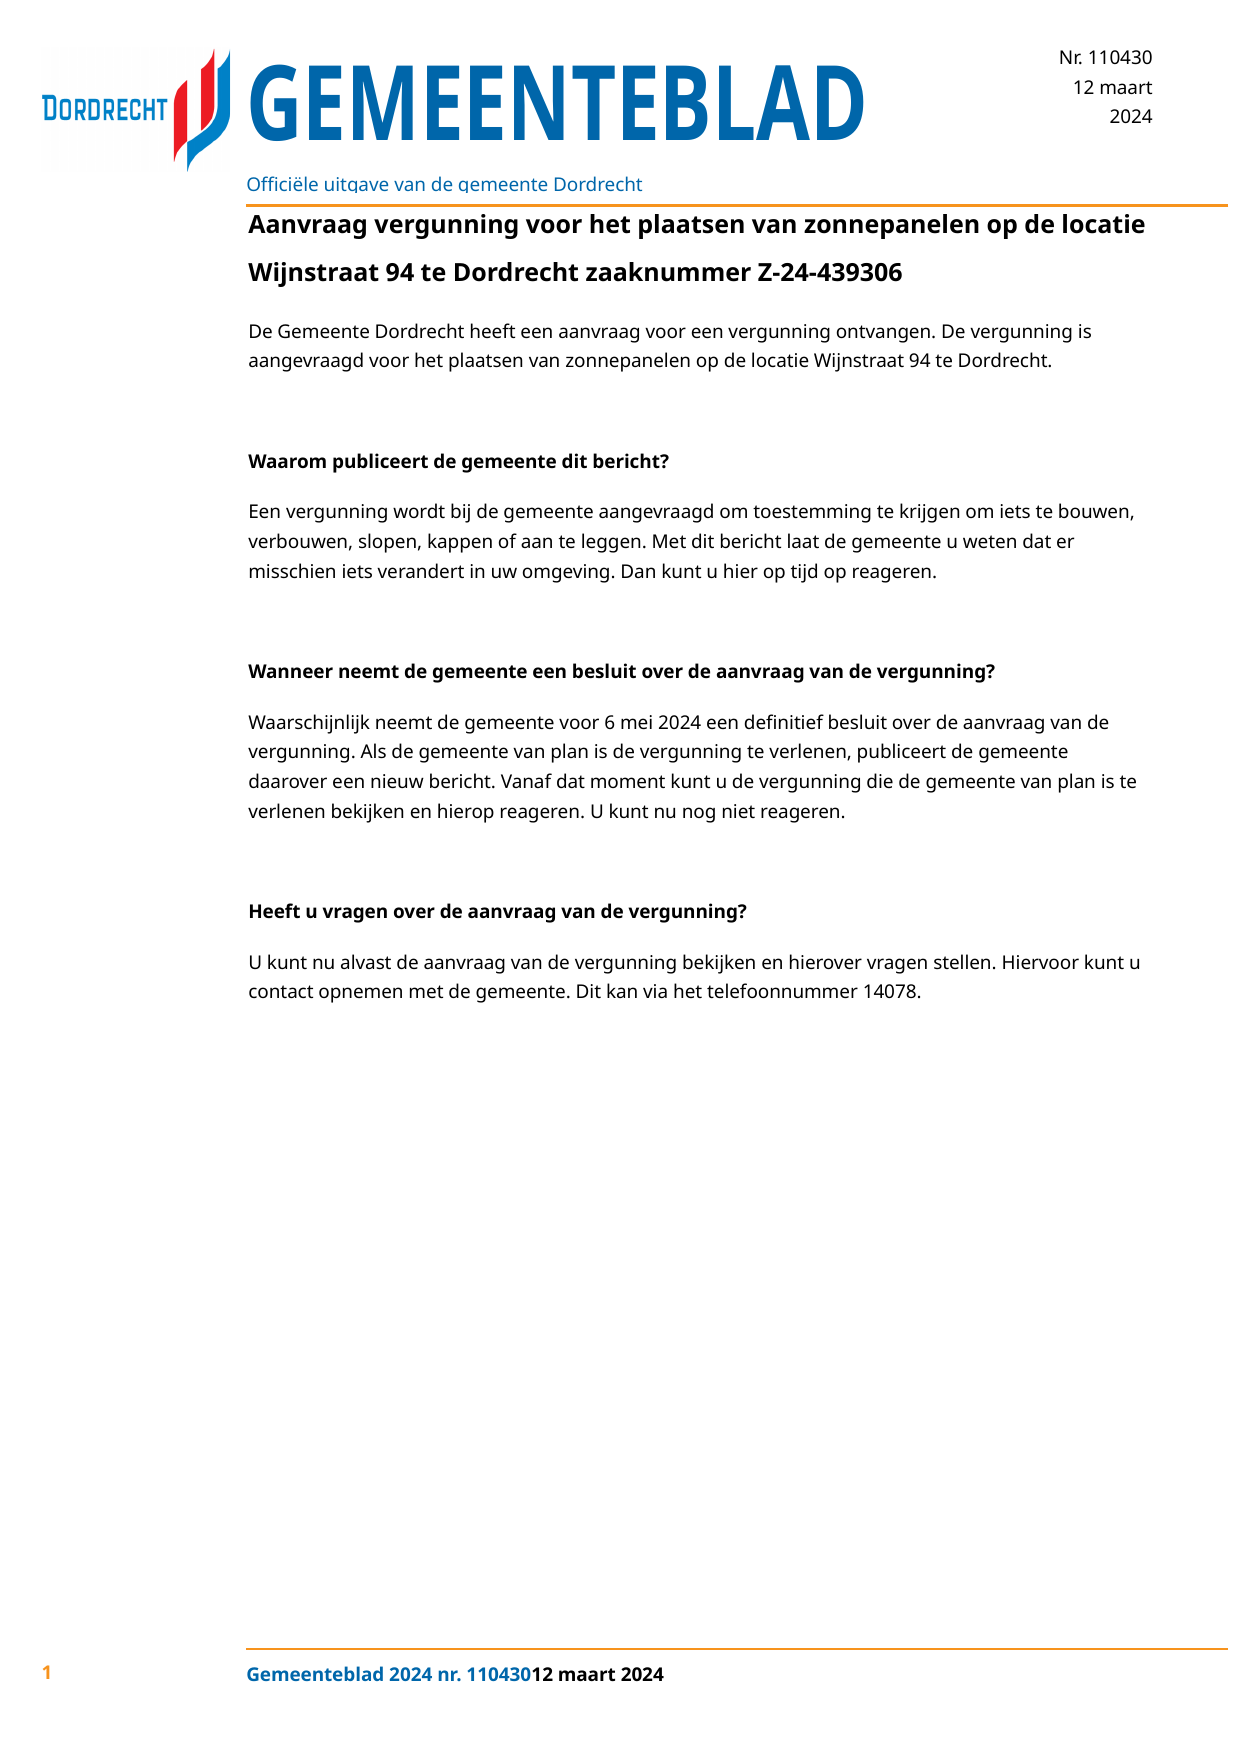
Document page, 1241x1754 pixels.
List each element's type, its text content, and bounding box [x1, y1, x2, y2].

text De Gemeente Dordrecht heeft een aanvraag voor een vergunning ontvangen. De vergunning is aangevraagd voor het plaatsen van zonnepanelen op de locatie Wijnstraat 94 te Dordrecht. [248, 318, 1152, 373]
picture [41, 47, 231, 172]
text Aanvraag vergunning voor het plaatsen van zonnepanelen op de locatie Wijnstraat 94 te Dordrecht zaaknummer Z-24-439306 [248, 207, 1152, 288]
text U kunt nu alvast de aanvraag van de vergunning bekijken en hierover vragen stellen. Hiervoor kunt u contact opnemen met de gemeente. Dit kan via het telefoonnummer 14078. [248, 949, 1152, 1004]
text Waarschijnlijk neemt de gemeente voor 6 mei 2024 een definitief besluit over de aanvraag van de vergunning. Als de gemeente van plan is de vergunning te verlenen, publiceert de gemeente daarover een nieuw bericht. Vanaf dat moment kunt u de vergunning die de gemeente van plan is te verlenen bekijken en hierop reageren. U kunt nu nog niet reageren. [248, 709, 1152, 824]
text Waarom publiceert de gemeente dit bericht? [248, 448, 1152, 474]
text Heeft u vragen over de aanvraag van de vergunning? [248, 899, 1152, 924]
text Wanneer neemt de gemeente een besluit over de aanvraag van de vergunning? [248, 659, 1152, 684]
text Een vergunning wordt bij de gemeente aangevraagd om toestemming te krijgen om iets te bouwen, verbouwen, slopen, kappen of aan te leggen. Met dit bericht laat de gemeente u weten dat er misschien iets verandert in uw omgeving. Dan kunt u hier op tijd op reageren. [248, 499, 1152, 584]
